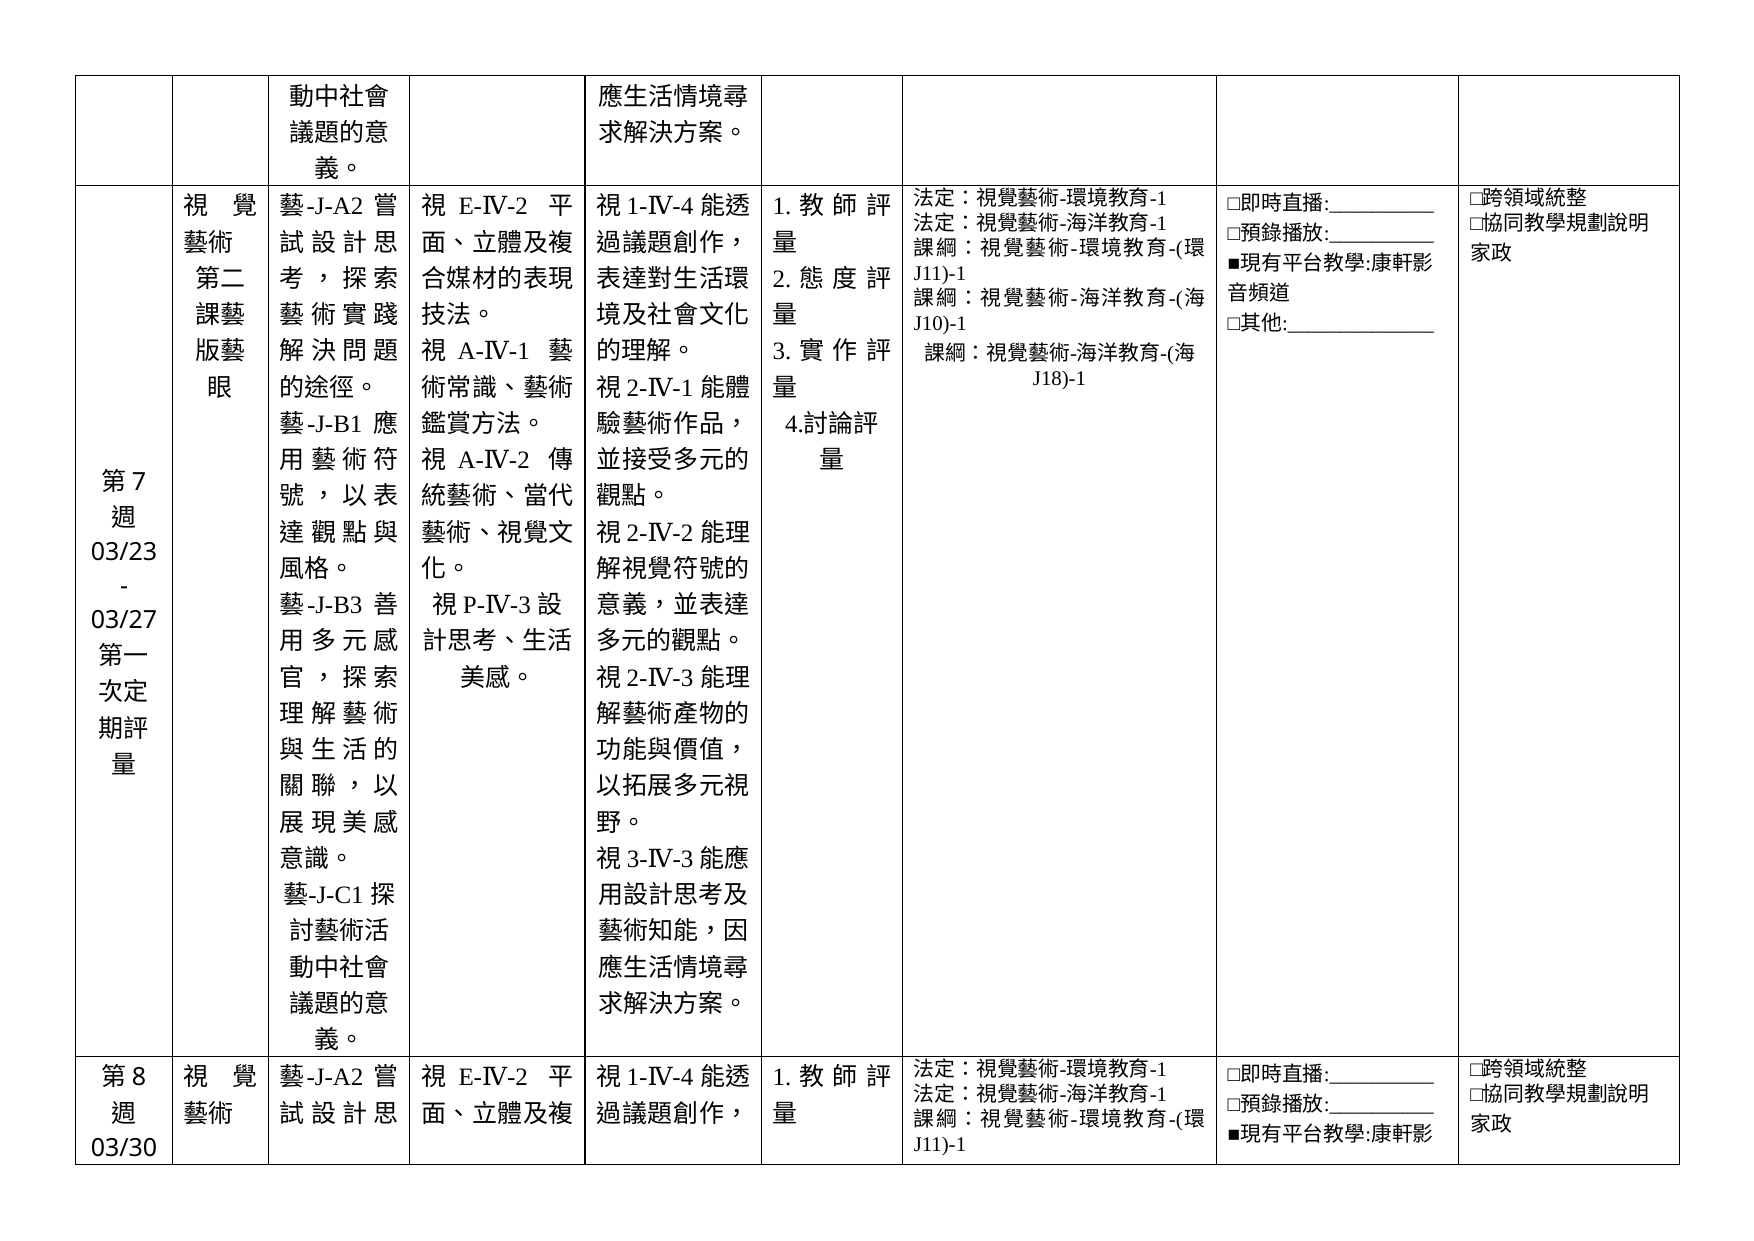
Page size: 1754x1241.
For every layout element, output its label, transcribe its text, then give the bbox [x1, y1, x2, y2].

table_cell 視覺藝術 [173, 1057, 268, 1163]
table_cell [410, 76, 584, 185]
table_cell 視1-Ⅳ-4 能透過議題創作，表達對生活環境及社會文化的理解。 視2-Ⅳ-1 能體驗藝術作品，並接受多元的觀點。 視2-Ⅳ-2 能理解視覺符號的意義，並表達多元的觀點。 視2-Ⅳ-3 能理解藝術產物的功能與價值，以拓展多元視野。 視3-Ⅳ-3 能應用設計思考及藝術知能，因應生活情境尋求解決方案。 [586, 186, 761, 1056]
table_cell □跨領域統整 □協同教學規劃說明 家政 [1459, 1057, 1679, 1163]
table_cell □即時直播:__________ □預錄播放:__________ ■現有平台教學:康軒影 [1217, 1057, 1458, 1163]
table_cell 法定：視覺藝術-環境教育-1 法定：視覺藝術-海洋教育-1 課綱：視覺藝術-環境教育-(環J11)-1 [903, 1057, 1216, 1163]
table_cell [762, 76, 902, 185]
table_cell [173, 76, 268, 185]
table_cell 第8週 03/30- [76, 1057, 172, 1163]
table_cell 藝-J-A2 嘗試設計思 [269, 1057, 409, 1163]
table_cell 1.教師評量 [762, 1057, 902, 1163]
table_cell 視1-Ⅳ-4 能透過議題創作， [586, 1057, 761, 1163]
table_cell □即時直播:__________ □預錄播放:__________ ■現有平台教學:康軒影音頻道 □其他:______________ [1217, 186, 1458, 1056]
table_cell □跨領域統整 □協同教學規劃說明 家政 [1459, 186, 1679, 1056]
table_cell [903, 76, 1216, 185]
table_cell 第7週 03/23-03/27 第一次定期評量 [76, 186, 172, 1056]
table_cell [1217, 76, 1458, 185]
table_cell [76, 76, 172, 185]
table_cell 藝-J-A2 嘗試設計思考，探索藝術實踐解決問題的途徑。 藝-J-B1 應用藝術符號，以表達觀點與風格。 藝-J-B3 善用多元感官，探索理解藝術與生活的關聯，以展現美感意識。 藝-J-C1 探討藝術活動中社會議題的意義。 [269, 186, 409, 1056]
table_cell 1.教師評量 2.態度評量 3.實作評量 4.討論評量 [762, 186, 902, 1056]
table_cell 應生活情境尋求解決方案。 [586, 76, 761, 185]
table_cell [1459, 76, 1679, 185]
table_cell 視E-Ⅳ-2 平面、立體及複 [410, 1057, 584, 1163]
table_cell 動中社會議題的意義。 [269, 76, 409, 185]
table_cell 視覺藝術 第二課藝版藝眼 [173, 186, 268, 1056]
table_cell 法定：視覺藝術-環境教育-1 法定：視覺藝術-海洋教育-1 課綱：視覺藝術-環境教育-(環J11)-1 課綱：視覺藝術-海洋教育-(海J10)-1 課綱：視覺藝術-海洋教育-(海J18)-1 [903, 186, 1216, 1056]
table_cell 視E-Ⅳ-2 平面、立體及複合媒材的表現技法。 視A-Ⅳ-1 藝術常識、藝術鑑賞方法。 視A-Ⅳ-2 傳統藝術、當代藝術、視覺文化。 視P-Ⅳ-3 設計思考、生活美感。 [410, 186, 584, 1056]
